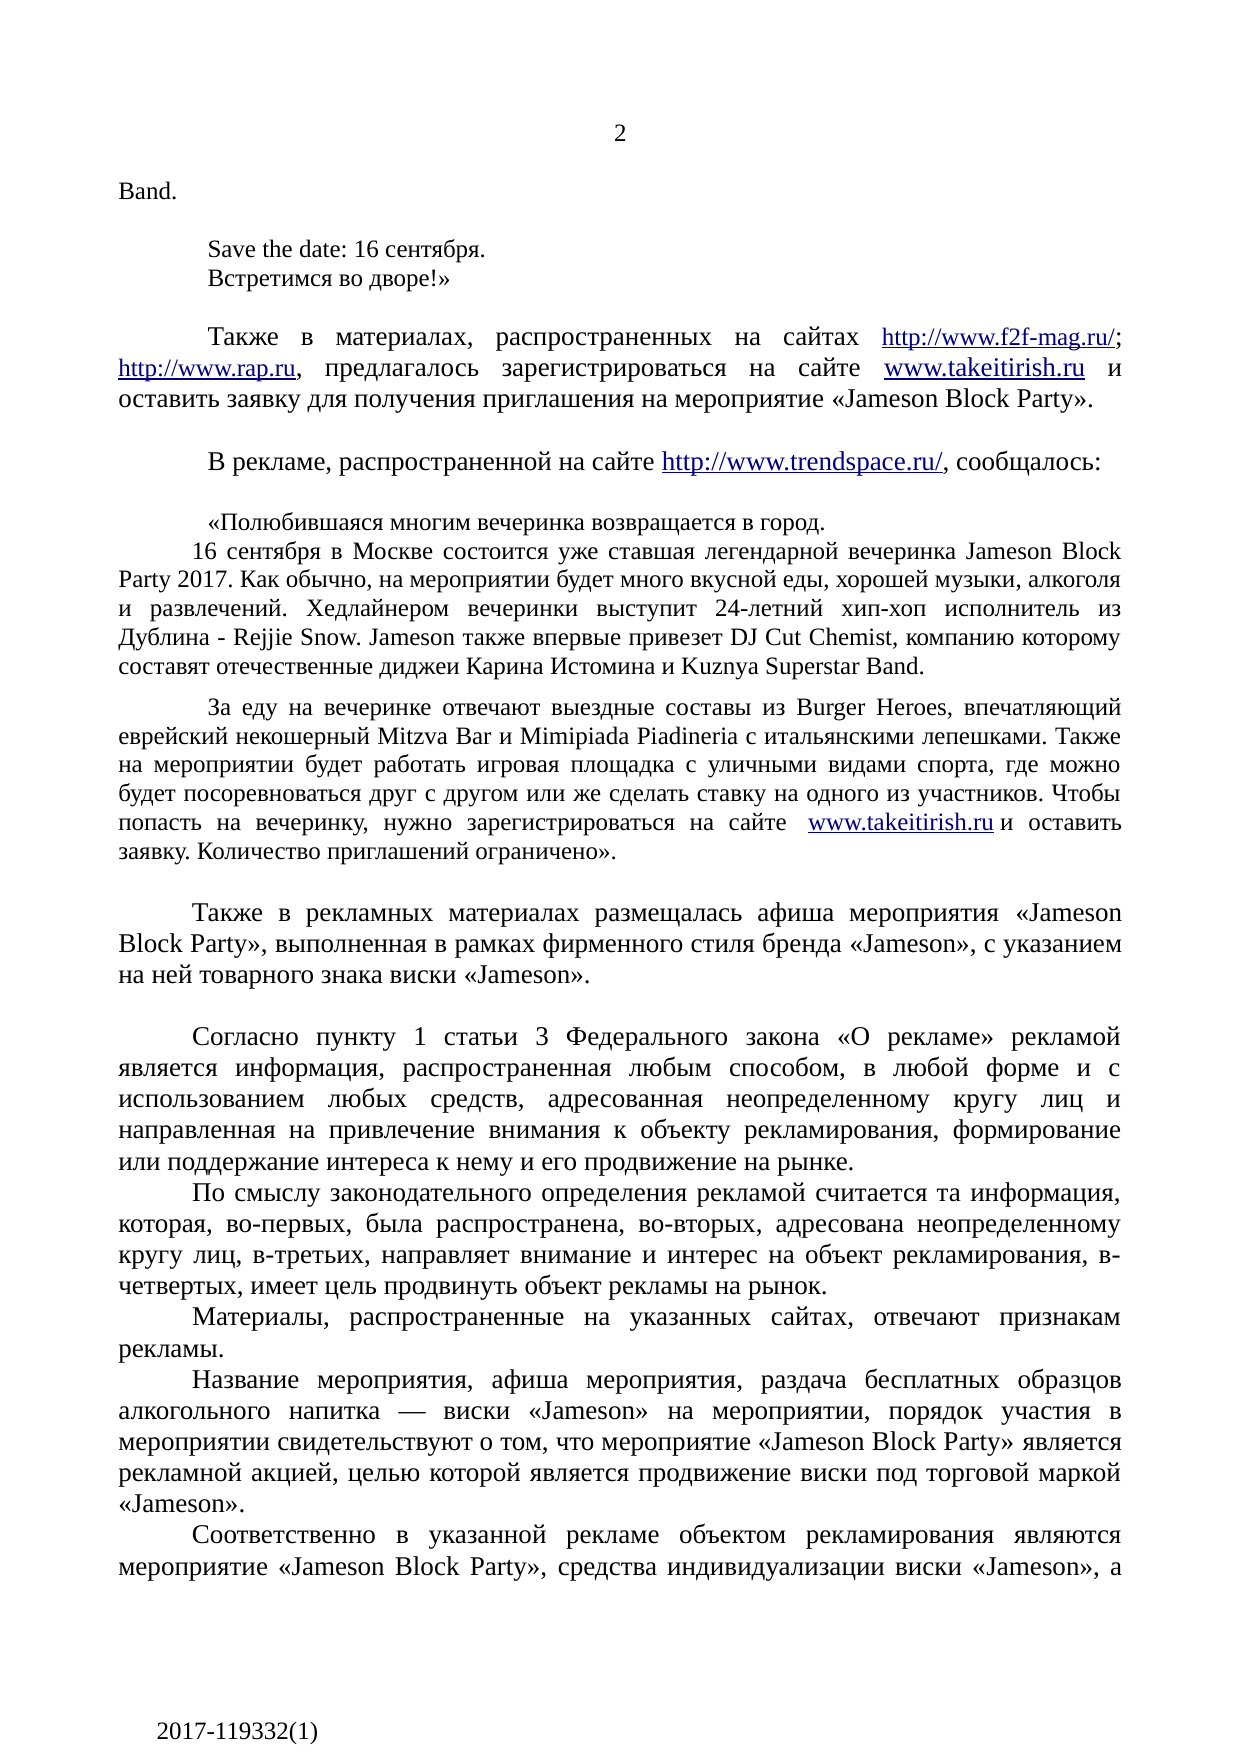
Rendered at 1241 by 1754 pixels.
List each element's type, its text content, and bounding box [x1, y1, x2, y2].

text «Полюбившаяся многим вечеринка возвращается в город. [118, 507, 1122, 536]
text По смыслу законодательного определения рекламой считается та информация, которая, во-первых, была распространена, во-вторых, адресована неопределенному кругу лиц, в-третьих, направляет внимание и интерес на объект рекламирования, в-четвертых, имеет цель продвинуть объект рекламы на рынок. [118, 1176, 1122, 1301]
text Материалы, распространенные на указанных сайтах, отвечают признакам рекламы. [118, 1301, 1122, 1363]
text Встретимся во дворе!» [118, 263, 1122, 291]
text Также в рекламных материалах размещалась афиша мероприятия «Jameson Block Party», выполненная в рамках фирменного стиля бренда «Jameson», с указанием на ней товарного знака виски «Jameson». [118, 896, 1122, 989]
text Согласно пункту 1 статьи 3 Федерального закона «О рекламе» рекламой является информация, распространенная любым способом, в любой форме и с использованием любых средств, адресованная неопределенному кругу лиц и направленная на привлечение внимания к объекту рекламирования, формирование или поддержание интереса к нему и его продвижение на рынке. [118, 1020, 1122, 1176]
text Band. [118, 176, 1122, 205]
text В рекламе, распространенной на сайте http://www.trendspace.ru/, сообщалось: [118, 445, 1122, 476]
text Также в материалах, распространенных на сайтах http://www.f2f-mag.ru/; http://www.rap.ru, предлагалось зарегистрироваться на сайте www.takeitirish.ru и оставить заявку для получения приглашения на мероприятие «Jameson Block Party». [118, 320, 1122, 413]
text Соответственно в указанной рекламе объектом рекламирования являются мероприятие «Jameson Block Party», средства индивидуализации виски «Jameson», а [118, 1518, 1122, 1581]
text 16 сентября в Москве состоится уже ставшая легендарной вечеринка Jameson Block Party 2017. Как обычно, на мероприятии будет много вкусной еды, хорошей музыки, алкоголя и развлечений. Хедлайнером вечеринки выступит 24-летний хип-хоп исполнитель из Дублина - Rejjie Snow. Jameson также впервые привезет DJ Cut Chemist, компанию которому составят отечественные диджеи Карина Истомина и Kuznya Superstar Band. [118, 536, 1122, 679]
text Название мероприятия, афиша мероприятия, раздача бесплатных образцов алкогольного напитка — виски «Jameson» на мероприятии, порядок участия в мероприятии свидетельствуют о том, что мероприятие «Jameson Block Party» является рекламной акцией, целью которой является продвижение виски под торговой маркой «Jameson». [118, 1363, 1122, 1518]
text За еду на вечеринке отвечают выездные составы из Burger Heroes, впечатляющий еврейский некошерный Mitzva Bar и Mimipiada Piadineria с итальянскими лепешками. Также на мероприятии будет работать игровая площадка с уличными видами спорта, где можно будет посоревноваться друг с другом или же сделать ставку на одного из участников. Чтобы попасть на вечеринку, нужно зарегистрироваться на сайте www.takeitirish.ru и оставить заявку. Количество приглашений ограничено». [118, 692, 1122, 864]
text Save the date: 16 сентября. [118, 234, 1122, 263]
